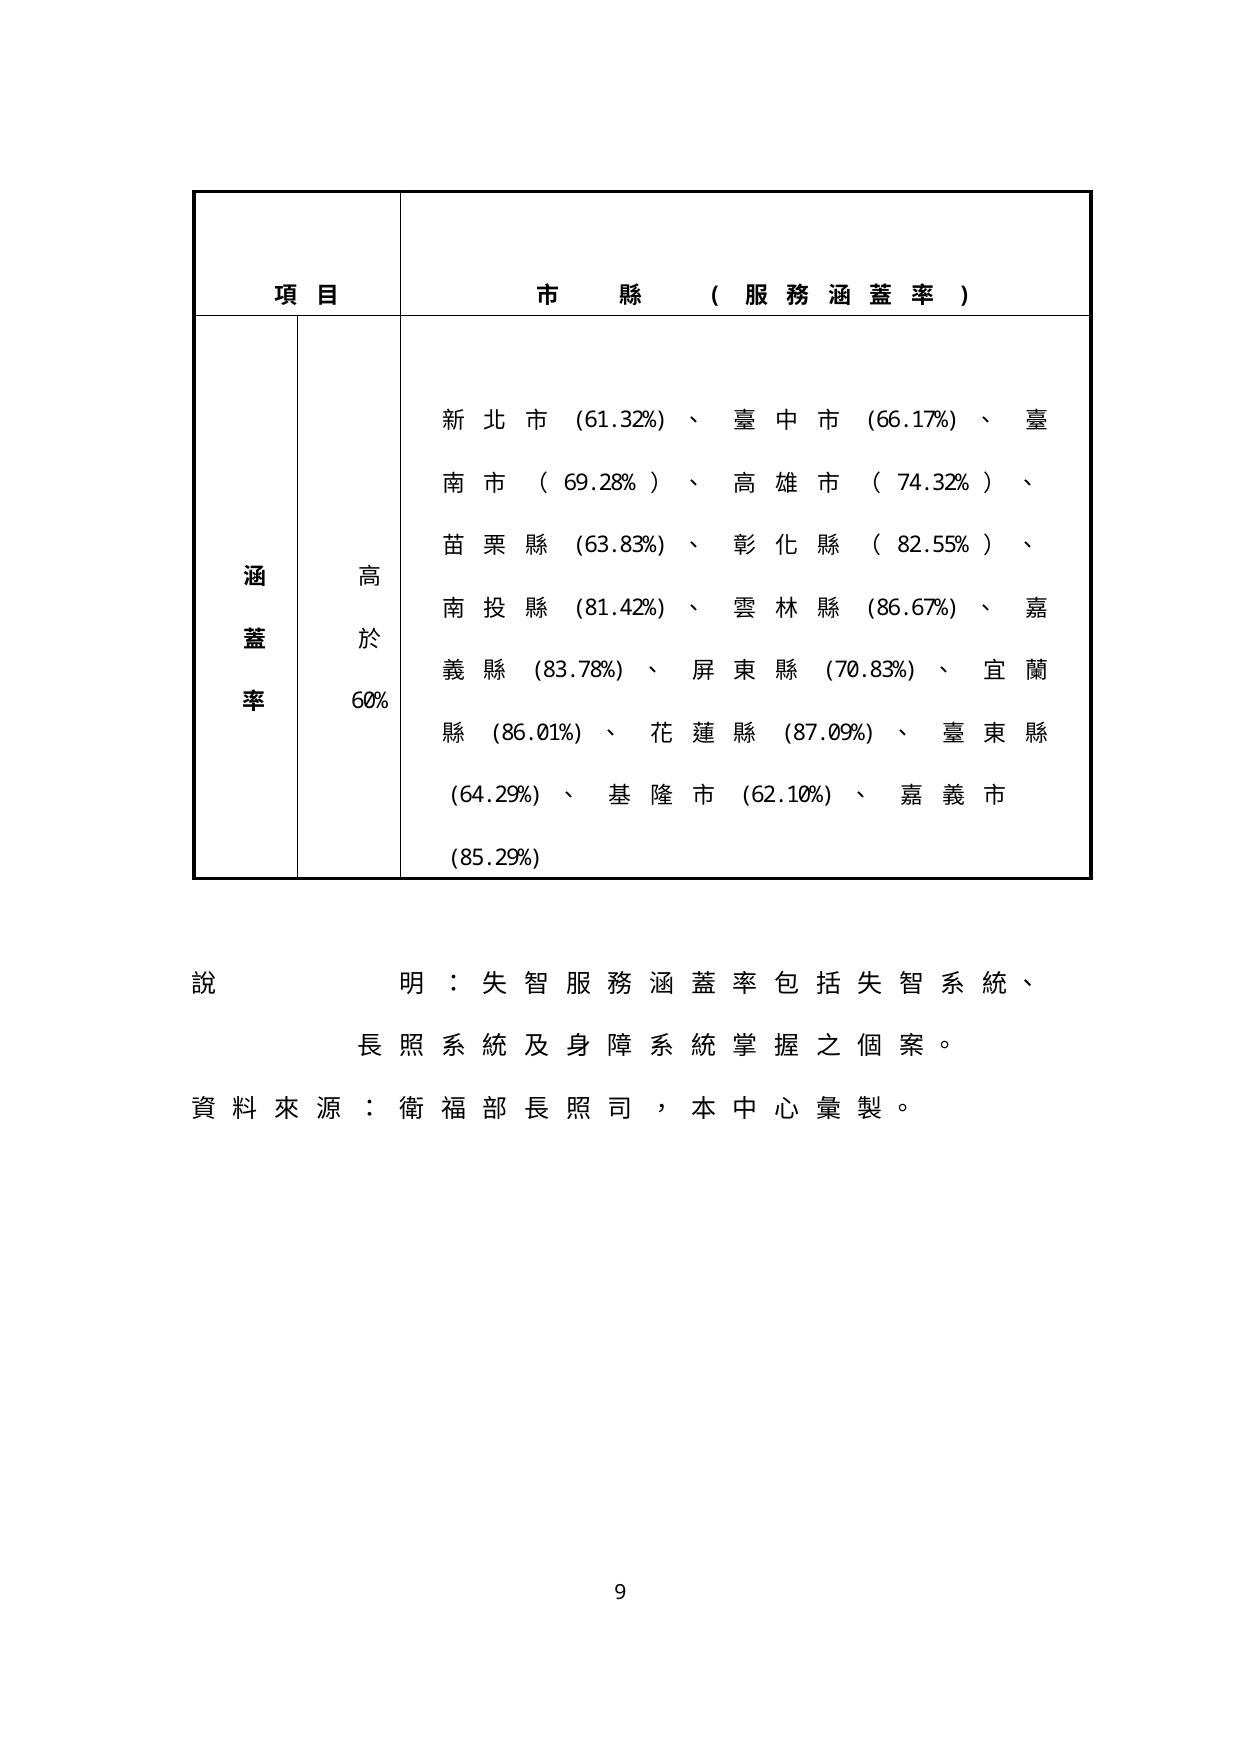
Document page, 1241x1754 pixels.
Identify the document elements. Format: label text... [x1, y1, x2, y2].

table_cell 新北市(61.32%)、臺中市(66.17%)、臺南市（69.28%）、高雄市（74.32%）、苗栗縣(63.83%)、彰化縣（82.55%）、南投縣(81.42%)、雲林縣(86.67%)、嘉義縣(83.78%)、屏東縣(70.83%)、宜蘭縣(86.01%)、花蓮縣(87.09%)、臺東縣(64.29%)、基隆市(62.10%)、嘉義市(85.29%) [401, 316, 1089, 877]
text 資料來源：衛福部長照司，本中心彙製。 [183, 1064, 1058, 1127]
text 說 明：失智服務涵蓋率包括失智系統、長照系統及身障系統掌握之個案。 [183, 939, 1058, 1064]
table_cell 涵蓋率 [196, 316, 297, 877]
table_header 市 縣 (服務涵蓋率) [401, 193, 1089, 314]
table_header 項目 [196, 193, 400, 314]
table_cell 高於60% [298, 316, 400, 877]
